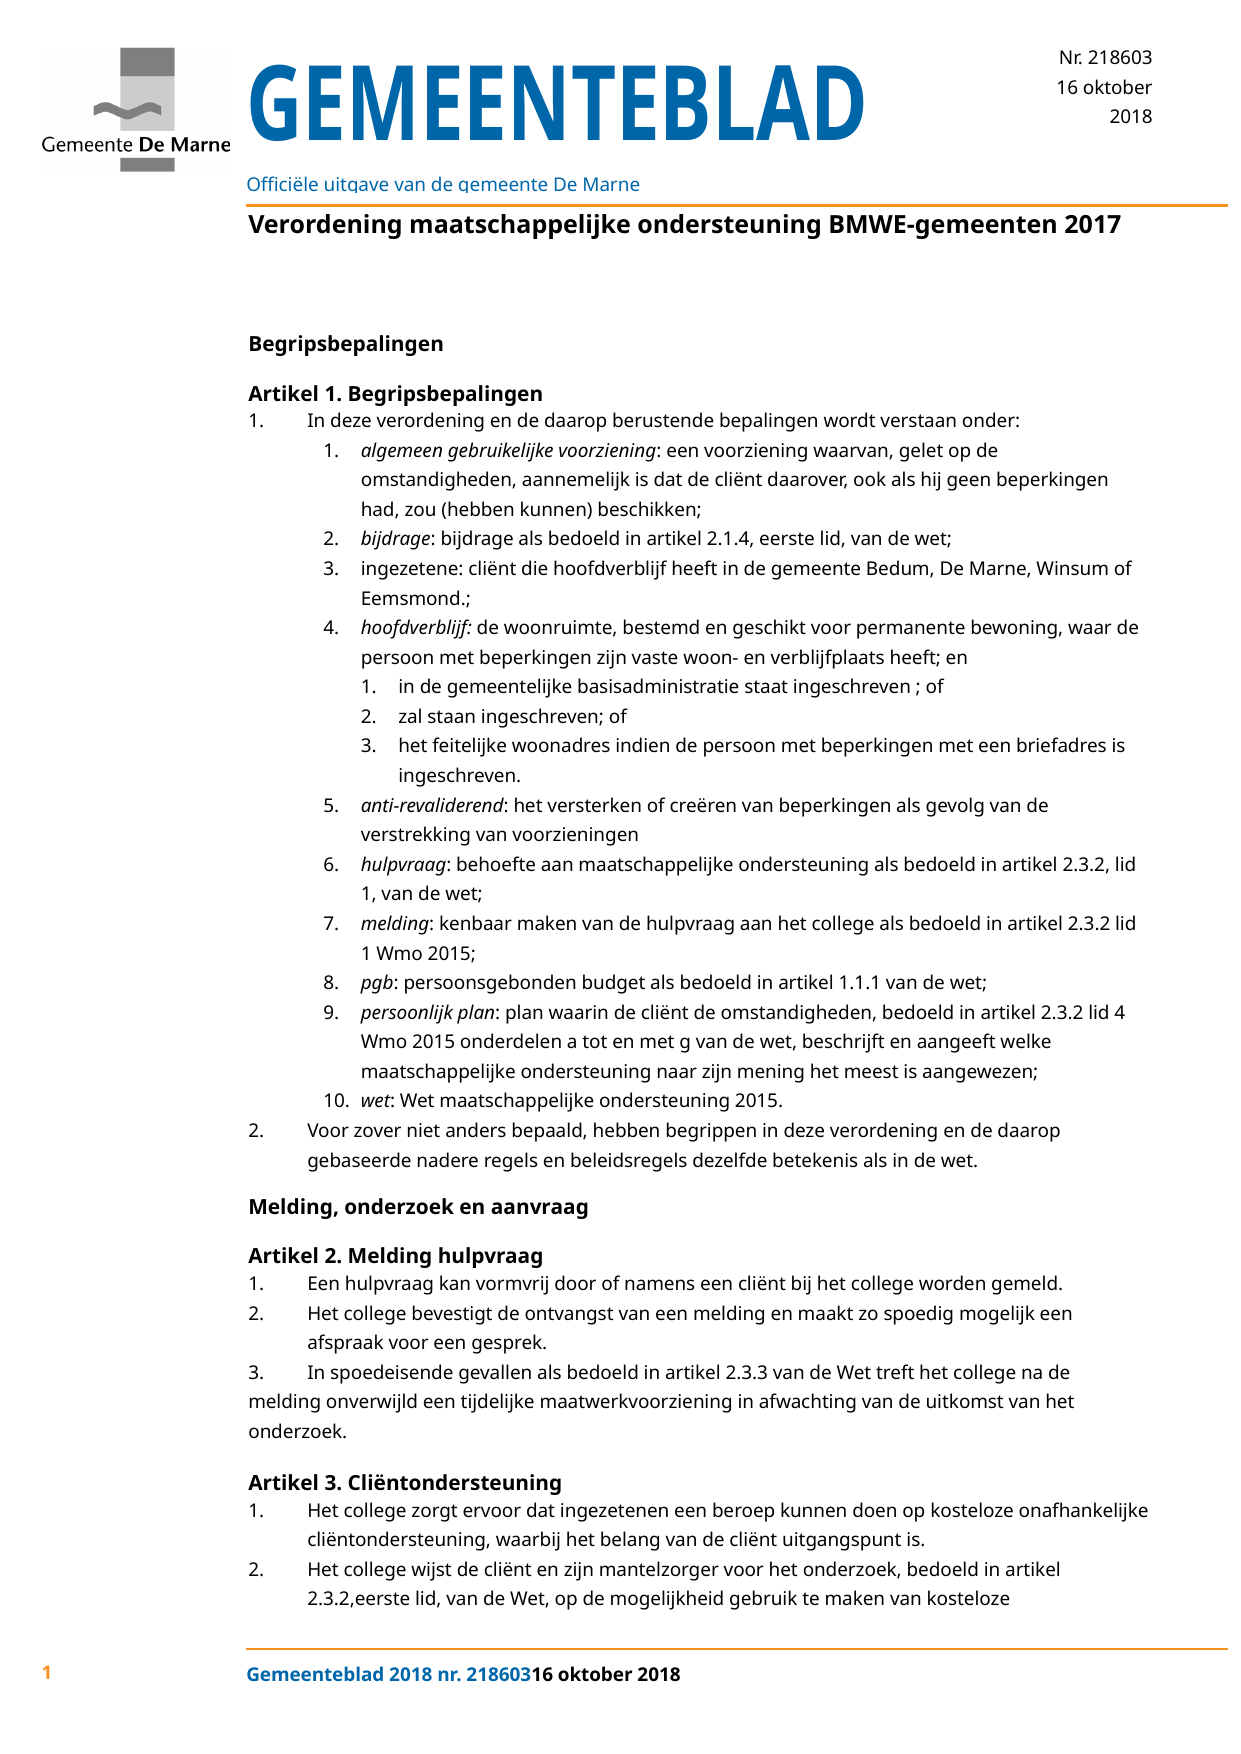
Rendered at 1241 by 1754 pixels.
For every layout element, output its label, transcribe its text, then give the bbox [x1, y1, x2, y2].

text Artikel 2. Melding hulpvraag [248, 1242, 1152, 1270]
list hulpvraag: behoefte aan maatschappelijke ondersteuning als bedoeld in artikel 2.3.2, lid 1, van de wet; [323, 851, 1152, 906]
list in de gemeentelijke basisadministratie staat ingeschreven ; of [361, 673, 1152, 699]
list Het college bevestigt de ontvangst van een melding en maakt zo spoedig mogelijk een afspraak voor een gesprek. [248, 1300, 1152, 1355]
list het feitelijke woonadres indien de persoon met beperkingen met een briefadres is ingeschreven. [361, 733, 1152, 788]
list ingezetene: cliënt die hoofdverblijf heeft in de gemeente Bedum, De Marne, Winsum of Eemsmond.; [323, 555, 1152, 610]
list hoofdverblijf: de woonruimte, bestemd en geschikt voor permanente bewoning, waar de persoon met beperkingen zijn vaste woon- en verblijfplaats heeft; en [323, 614, 1152, 669]
text Artikel 1. Begripsbepalingen [248, 379, 1152, 407]
list Het college wijst de cliënt en zijn mantelzorger voor het onderzoek, bedoeld in artikel 2.3.2,eerste lid, van de Wet, op de mogelijkheid gebruik te maken van kosteloze [248, 1556, 1152, 1611]
list Het college zorgt ervoor dat ingezetenen een beroep kunnen doen op kosteloze onafhankelijke cliëntondersteuning, waarbij het belang van de cliënt uitgangspunt is. [248, 1497, 1152, 1552]
list In deze verordening en de daarop berustende bepalingen wordt verstaan onder: [248, 407, 1152, 433]
list pgb: persoonsgebonden budget als bedoeld in artikel 1.1.1 van de wet; [323, 969, 1152, 995]
list Een hulpvraag kan vormvrij door of namens een cliënt bij het college worden gemeld. [248, 1270, 1152, 1296]
text Melding, onderzoek en aanvraag [248, 1192, 1152, 1221]
list wet: Wet maatschappelijke ondersteuning 2015. [323, 1088, 1152, 1113]
text Verordening maatschappelijke ondersteuning BMWE-gemeenten 2017 [248, 207, 1152, 241]
list melding: kenbaar maken van de hulpvraag aan het college als bedoeld in artikel 2.3.2 lid 1 Wmo 2015; [323, 910, 1152, 965]
picture [41, 47, 231, 172]
text melding onverwijld een tijdelijke maatwerkvoorziening in afwachting van de uitkomst van het onderzoek. [248, 1388, 1152, 1444]
list Voor zover niet anders bepaald, hebben begrippen in deze verordening en de daarop gebaseerde nadere regels en beleidsregels dezelfde betekenis als in de wet. [248, 1117, 1152, 1172]
list algemeen gebruikelijke voorziening: een voorziening waarvan, gelet op de omstandigheden, aannemelijk is dat de cliënt daarover, ook als hij geen beperkingen had, zou (hebben kunnen) beschikken; [323, 437, 1152, 522]
text Begripsbepalingen [248, 329, 1152, 358]
list bijdrage: bijdrage als bedoeld in artikel 2.1.4, eerste lid, van de wet; [323, 526, 1152, 551]
list anti-revaliderend: het versterken of creëren van beperkingen als gevolg van de verstrekking van voorzieningen [323, 792, 1152, 847]
list In spoedeisende gevallen als bedoeld in artikel 2.3.3 van de Wet treft het college na de [248, 1359, 1152, 1384]
text Artikel 3. Cliëntondersteuning [248, 1468, 1152, 1497]
list zal staan ingeschreven; of [361, 703, 1152, 729]
list persoonlijk plan: plan waarin de cliënt de omstandigheden, bedoeld in artikel 2.3.2 lid 4 Wmo 2015 onderdelen a tot en met g van de wet, beschrijft en aangeeft welke maatschappelijke ondersteuning naar zijn mening het meest is aangewezen; [323, 999, 1152, 1084]
